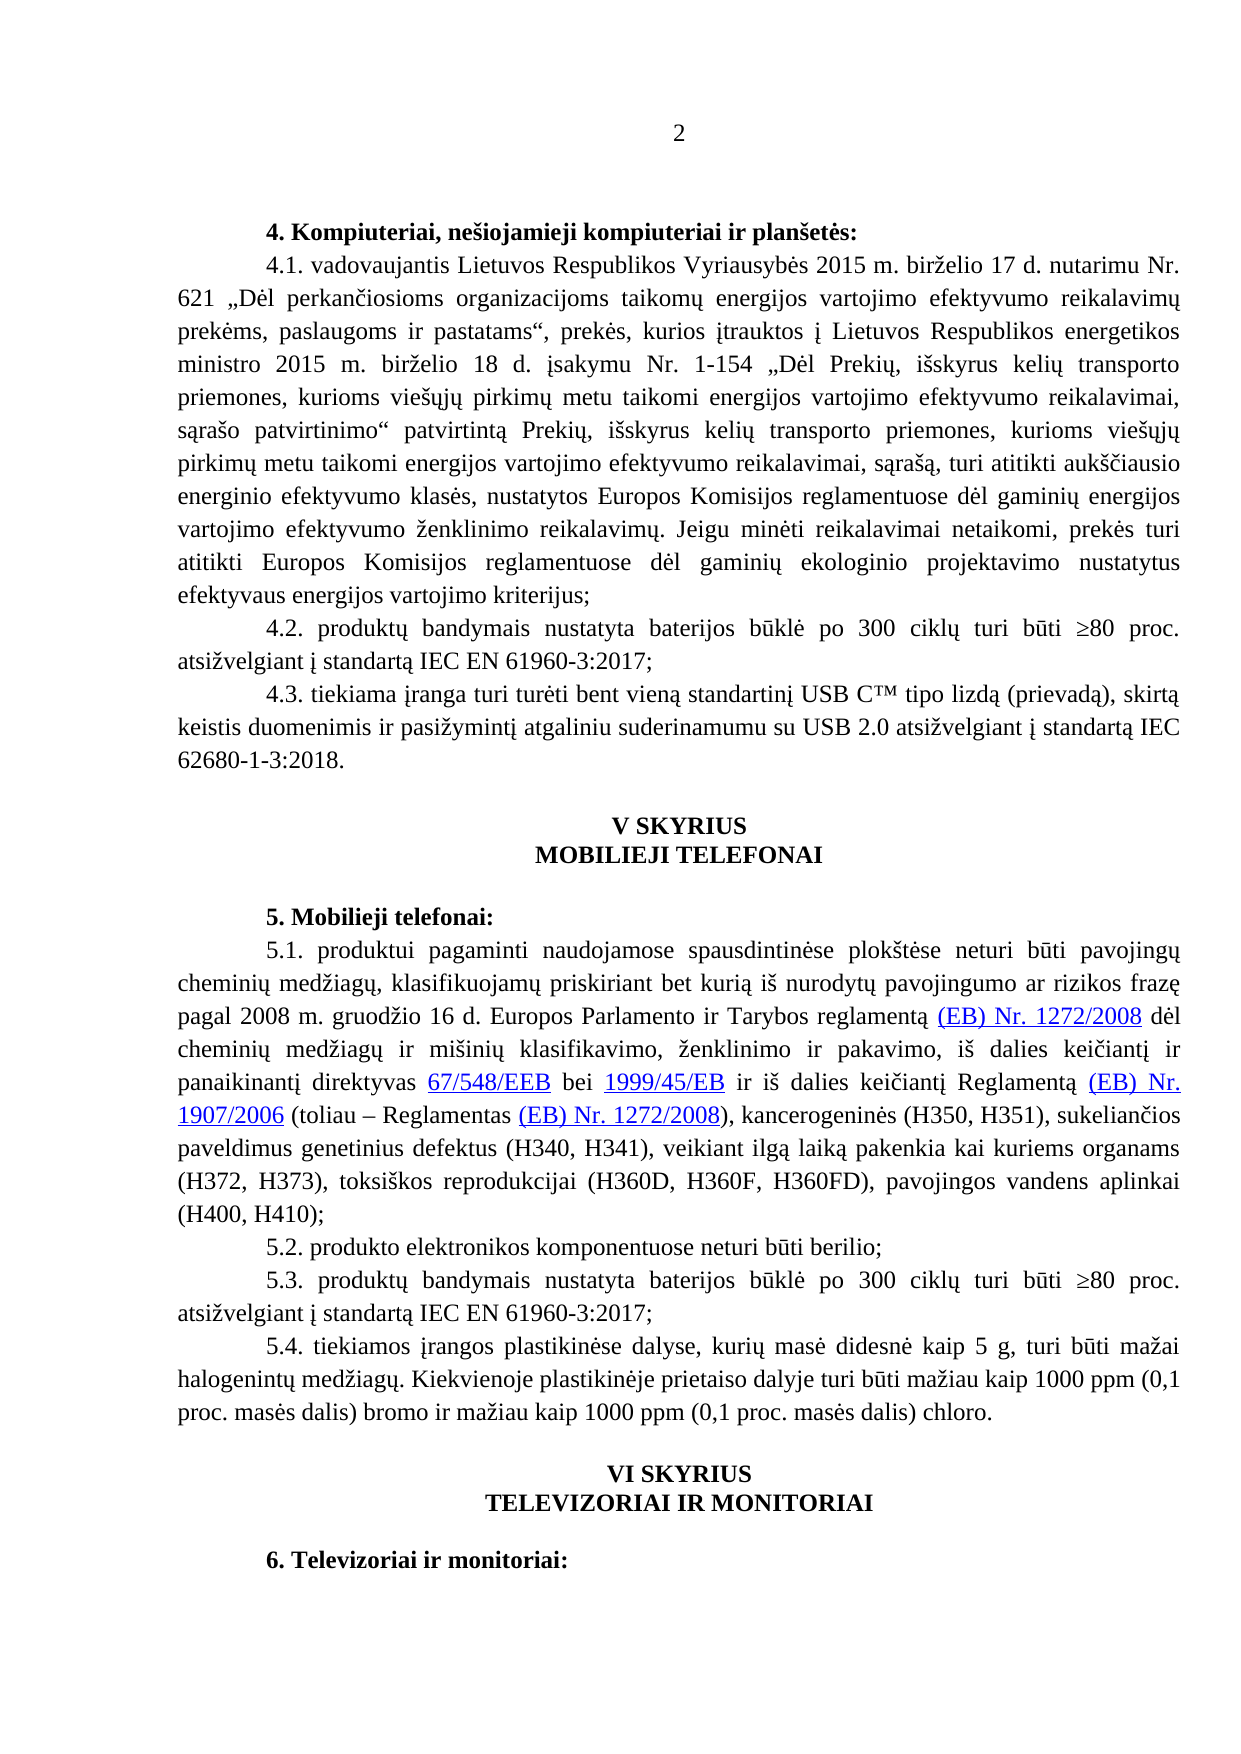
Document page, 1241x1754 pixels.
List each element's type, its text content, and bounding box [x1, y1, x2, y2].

text VI SKYRIUS [177, 1459, 1181, 1488]
text 5.4. tiekiamos įrangos plastikinėse dalyse, kurių masė didesnė kaip 5 g, turi būti mažai halogenintų medžiagų. Kiekvienoje plastikinėje prietaiso dalyje turi būti mažiau kaip 1000 ppm (0,1 proc. masės dalis) bromo ir mažiau kaip 1000 ppm (0,1 proc. masės dalis) chloro. [177, 1331, 1181, 1426]
text 4.1. vadovaujantis Lietuvos Respublikos Vyriausybės 2015 m. birželio 17 d. nutarimu Nr. 621 „Dėl perkančiosioms organizacijoms taikomų energijos vartojimo efektyvumo reikalavimų prekėms, paslaugoms ir pastatams“, prekės, kurios įtrauktos į Lietuvos Respublikos energetikos ministro 2015 m. birželio 18 d. įsakymu Nr. 1-154 „Dėl Prekių, išskyrus kelių transporto priemones, kurioms viešųjų pirkimų metu taikomi energijos vartojimo efektyvumo reikalavimai, sąrašo patvirtinimo“ patvirtintą Prekių, išskyrus kelių transporto priemones, kurioms viešųjų pirkimų metu taikomi energijos vartojimo efektyvumo reikalavimai, sąrašą, turi atitikti aukščiausio energinio efektyvumo klasės, nustatytos Europos Komisijos reglamentuose dėl gaminių energijos vartojimo efektyvumo ženklinimo reikalavimų. Jeigu minėti reikalavimai netaikomi, prekės turi atitikti Europos Komisijos reglamentuose dėl gaminių ekologinio projektavimo nustatytus efektyvaus energijos vartojimo kriterijus; [177, 250, 1181, 609]
text 5.3. produktų bandymais nustatyta baterijos būklė po 300 ciklų turi būti ≥80 proc. atsižvelgiant į standartą IEC EN 61960-3:2017; [177, 1265, 1181, 1327]
text 6. Televizoriai ir monitoriai: [207, 1545, 1181, 1574]
text 5.2. produkto elektronikos komponentuose neturi būti berilio; [177, 1232, 1181, 1261]
subtitle 5. Mobilieji telefonai: [177, 902, 1181, 931]
text V SKYRIUS [177, 811, 1181, 840]
text TELEVIZORIAI IR MONITORIAI [177, 1488, 1181, 1516]
text 5.1. produktui pagaminti naudojamose spausdintinėse plokštėse neturi būti pavojingų cheminių medžiagų, klasifikuojamų priskiriant bet kurią iš nurodytų pavojingumo ar rizikos frazę pagal 2008 m. gruodžio 16 d. Europos Parlamento ir Tarybos reglamentą (EB) Nr. 1272/2008 dėl cheminių medžiagų ir mišinių klasifikavimo, ženklinimo ir pakavimo, iš dalies keičiantį ir panaikinantį direktyvas 67/548/EEB bei 1999/45/EB ir iš dalies keičiantį Reglamentą (EB) Nr. 1907/2006 (toliau – Reglamentas (EB) Nr. 1272/2008), kancerogeninės (H350, H351), sukeliančios paveldimus genetinius defektus (H340, H341), veikiant ilgą laiką pakenkia kai kuriems organams (H372, H373), toksiškos reprodukcijai (H360D, H360F, H360FD), pavojingos vandens aplinkai (H400, H410); [177, 935, 1181, 1228]
text 4.2. produktų bandymais nustatyta baterijos būklė po 300 ciklų turi būti ≥80 proc. atsižvelgiant į standartą IEC EN 61960-3:2017; [177, 613, 1181, 675]
text 4. Kompiuteriai, nešiojamieji kompiuteriai ir planšetės: [177, 217, 1181, 246]
text MOBILIEJI TELEFONAI [177, 840, 1181, 869]
text 4.3. tiekiama įranga turi turėti bent vieną standartinį USB C™ tipo lizdą (prievadą), skirtą keistis duomenimis ir pasižymintį atgaliniu suderinamumu su USB 2.0 atsižvelgiant į standartą IEC 62680-1-3:2018. [177, 679, 1181, 774]
